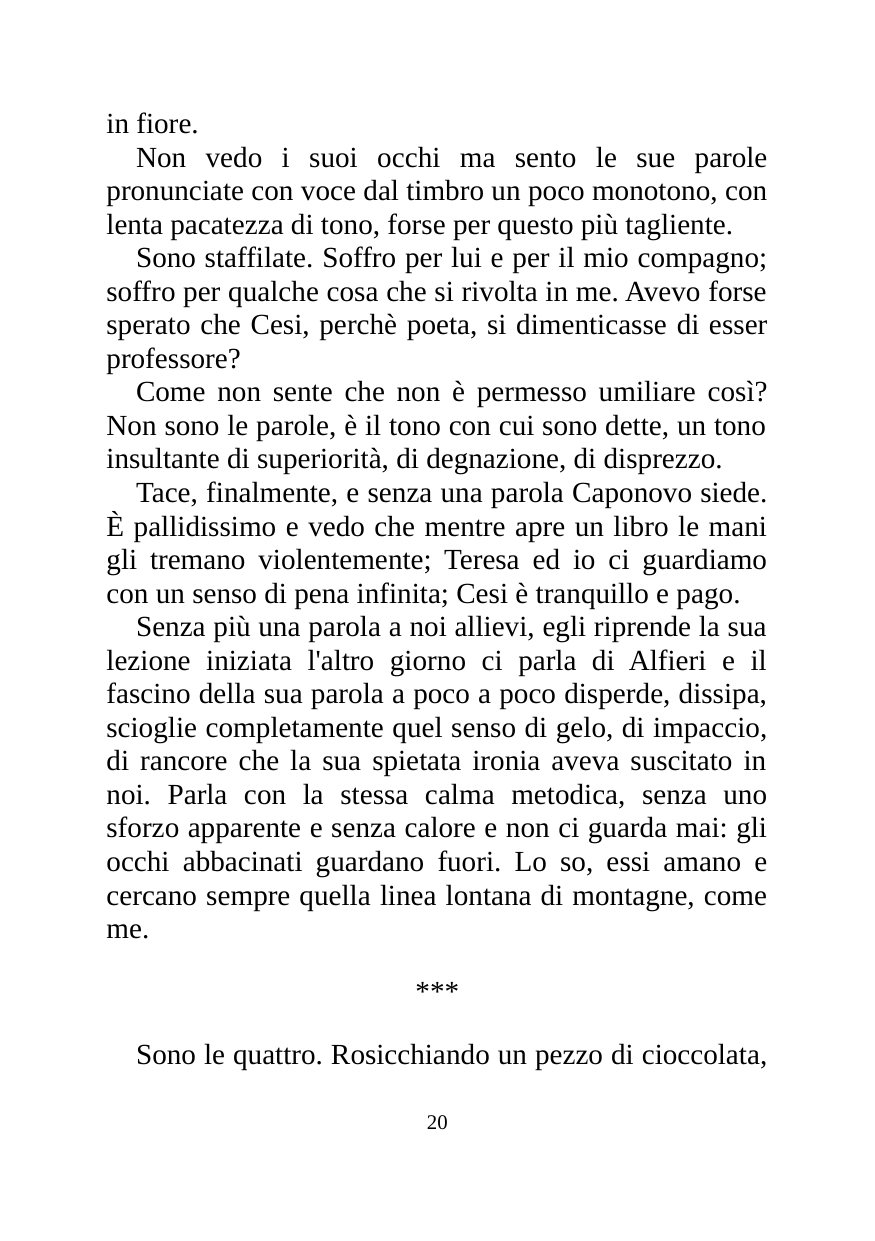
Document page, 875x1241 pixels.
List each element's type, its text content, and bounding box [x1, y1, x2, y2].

text Tace, finalmente, e senza una parola Caponovo siede. È pallidissimo e vedo che mentre apre un libro le mani gli tremano violentemente; Teresa ed io ci guardiamo con un senso di pena infinita; Cesi è tranquillo e pago. [106, 475, 768, 609]
text in fiore. [106, 106, 768, 140]
text Senza più una parola a noi allievi, egli riprende la sua lezione iniziata l'altro giorno ci parla di Alfieri e il fascino della sua parola a poco a poco disperde, dissipa, scioglie completamente quel senso di gelo, di impaccio, di rancore che la sua spietata ironia aveva suscitato in noi. Parla con la stessa calma metodica, senza uno sforzo apparente e senza calore e non ci guarda mai: gli occhi abbacinati guardano fuori. Lo so, essi amano e cercano sempre quella linea lontana di montagne, come me. [106, 609, 768, 945]
text Sono le quattro. Rosicchiando un pezzo di cioccolata, [106, 1037, 768, 1071]
text Sono staffilate. Soffro per lui e per il mio compagno; soffro per qualche cosa che si rivolta in me. Avevo forse sperato che Cesi, perchè poeta, si dimenticasse di esser professore? [106, 240, 768, 374]
text *** [106, 974, 768, 1008]
text Non vedo i suoi occhi ma sento le sue parole pronunciate con voce dal timbro un poco monotono, con lenta pacatezza di tono, forse per questo più tagliente. [106, 140, 768, 240]
text Come non sente che non è permesso umiliare così? Non sono le parole, è il tono con cui sono dette, un tono insultante di superiorità, di degnazione, di disprezzo. [106, 374, 768, 475]
